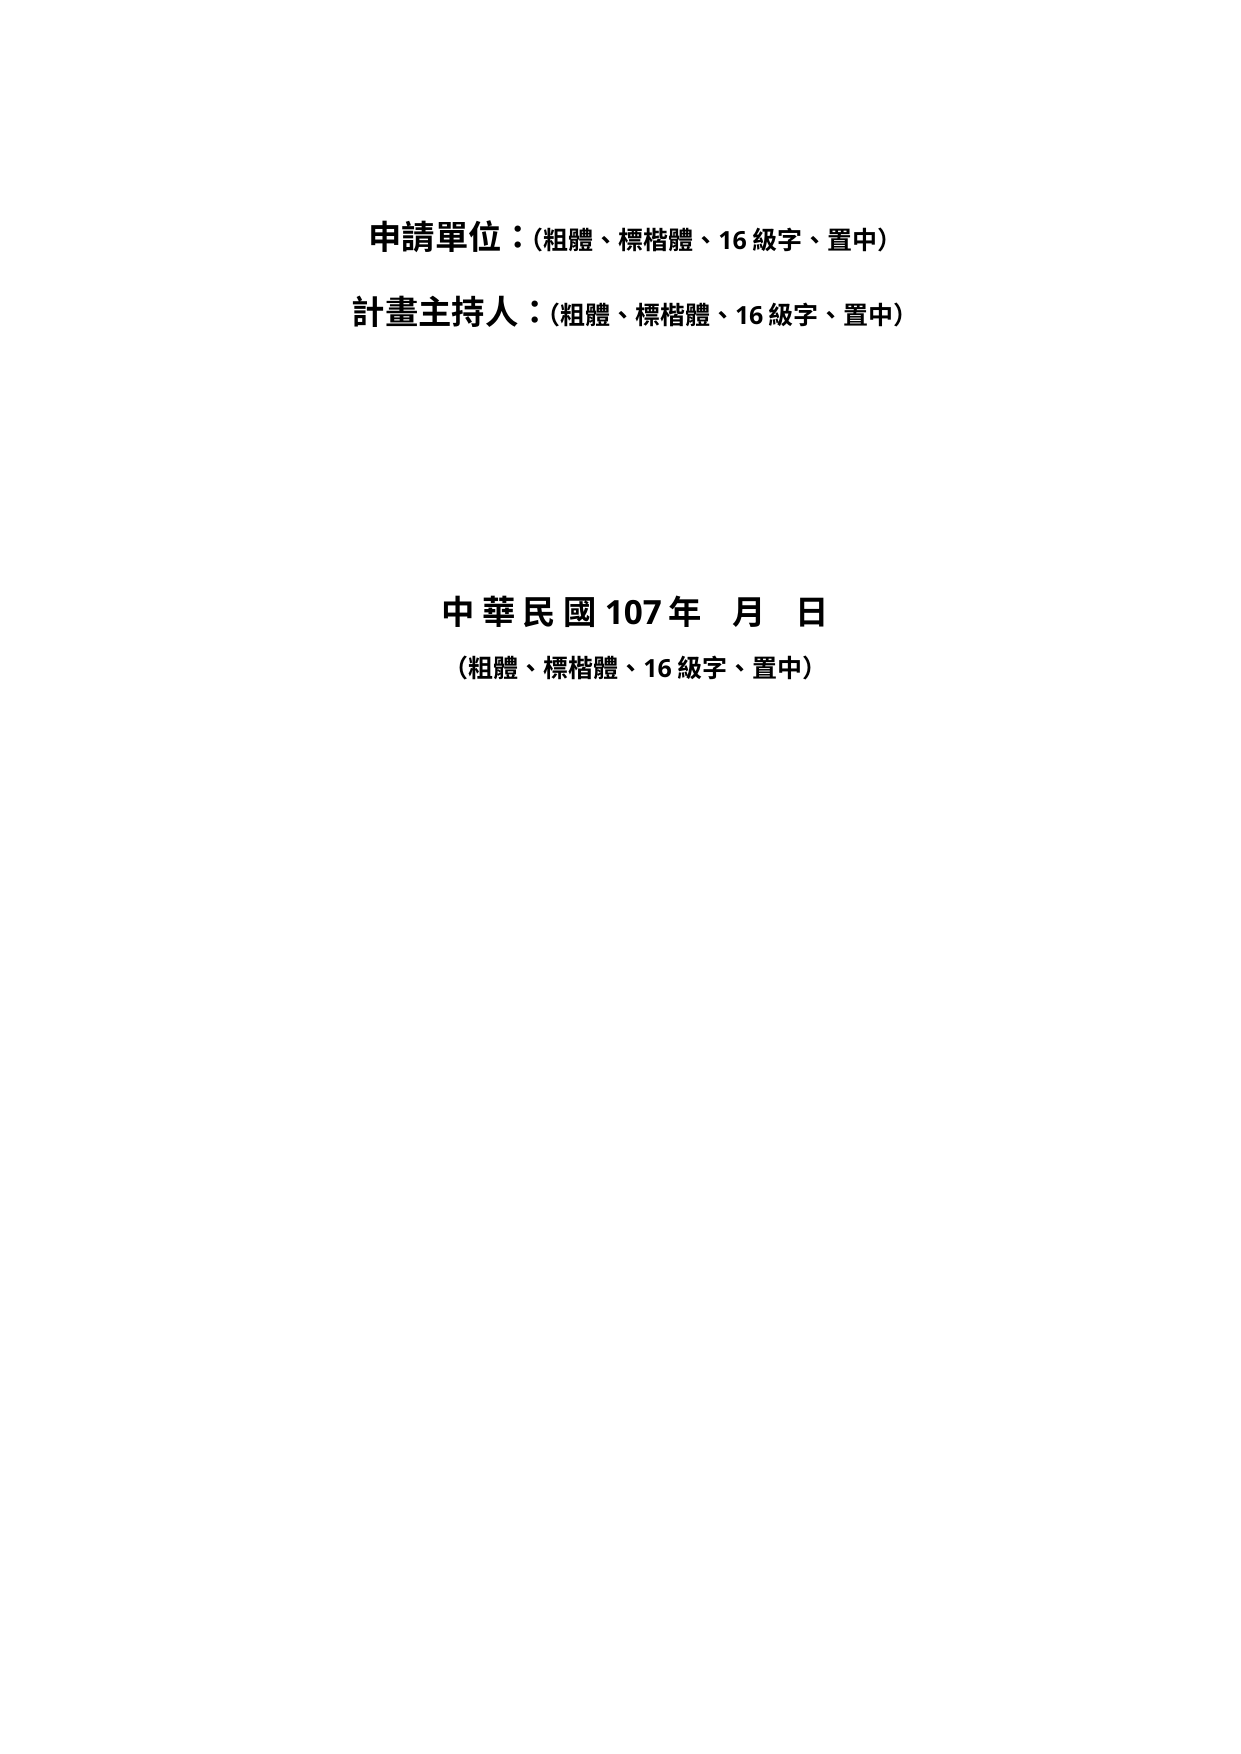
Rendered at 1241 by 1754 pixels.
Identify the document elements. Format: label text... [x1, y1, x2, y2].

text （粗體、標楷體、16級字、置中） [148, 648, 1122, 685]
text 申請單位：（粗體、標楷體、16級字、置中） [148, 198, 1122, 273]
text 計畫主持人：（粗體、標楷體、16級字、置中） [148, 273, 1122, 348]
text 中 華 民 國 107年 月 日 [148, 573, 1122, 648]
